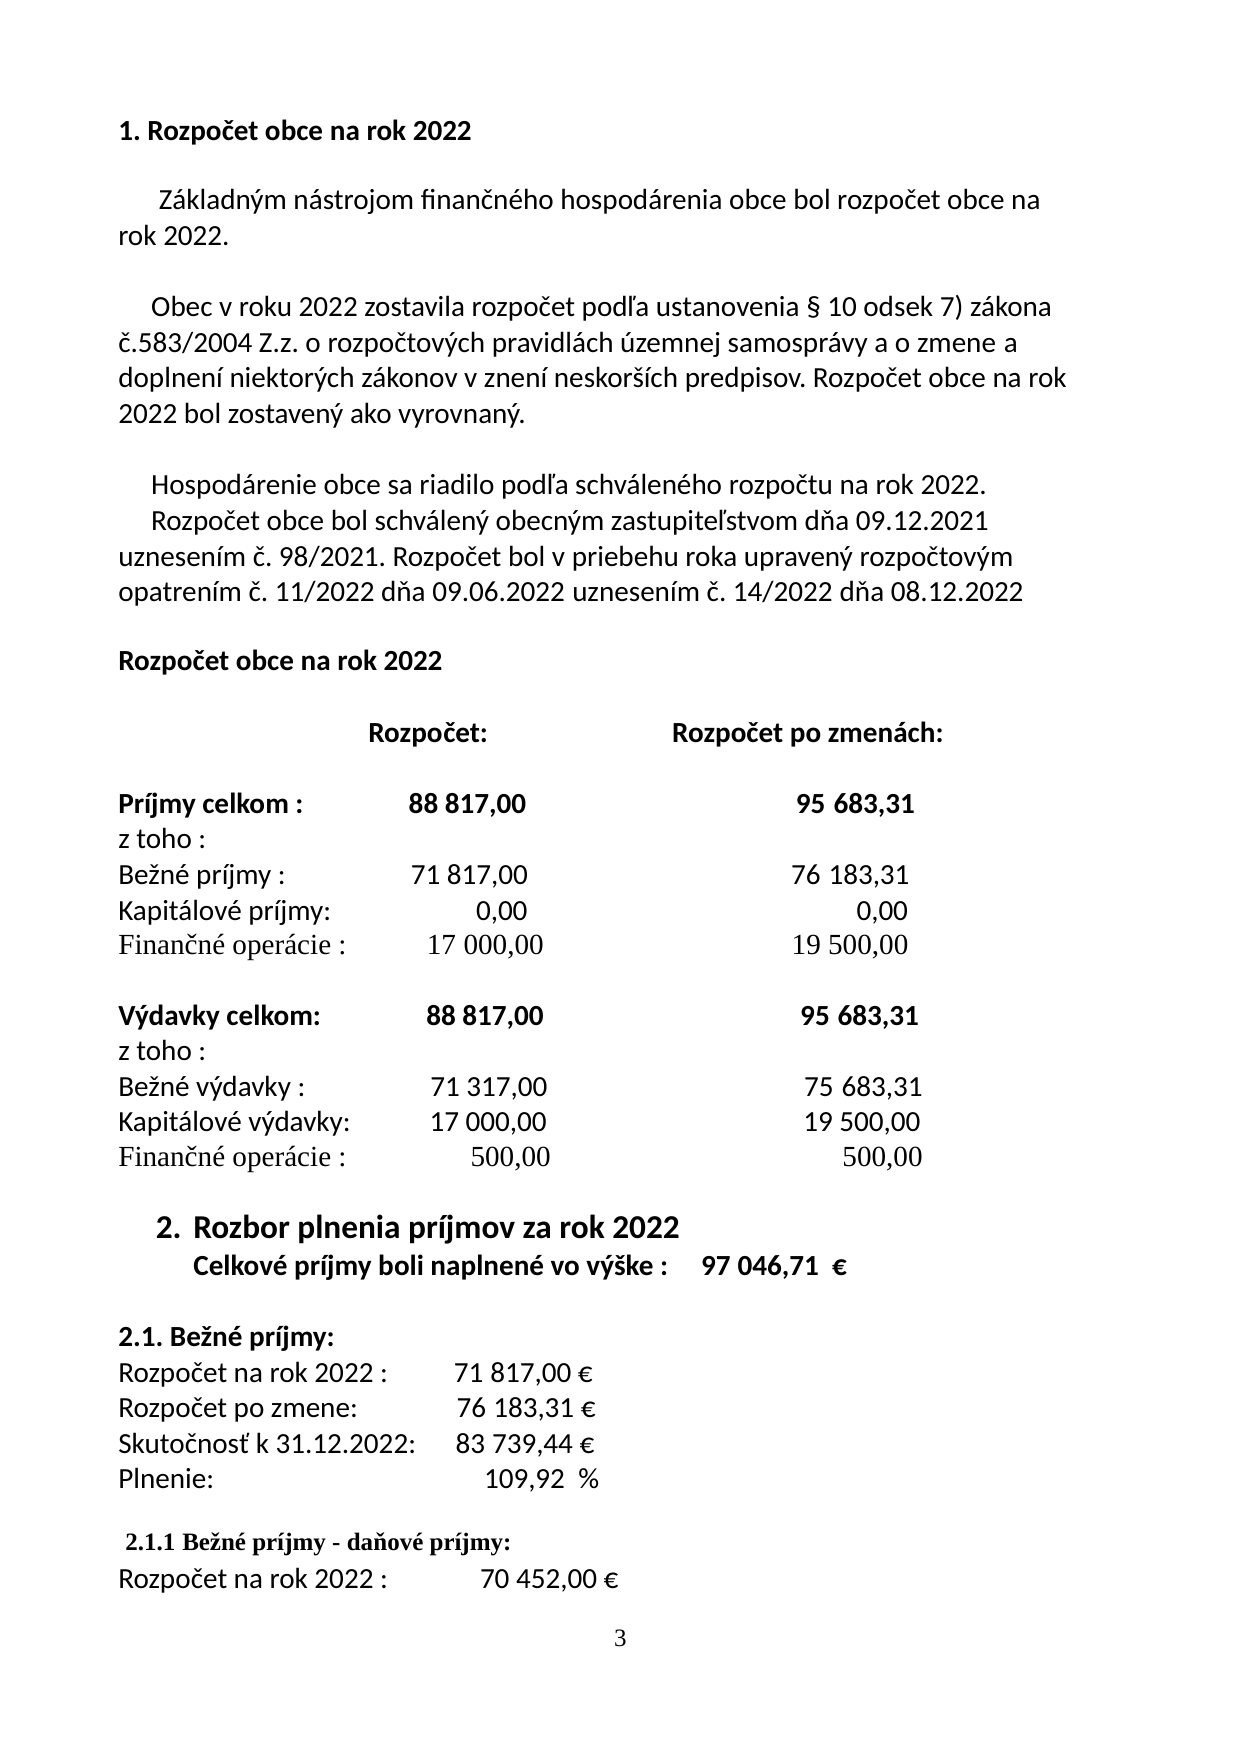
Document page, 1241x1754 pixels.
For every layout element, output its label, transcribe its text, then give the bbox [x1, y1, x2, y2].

text 2.1.1 Bežné príjmy - daňové príjmy: [118, 1527, 1122, 1556]
text č.583/2004 Z.z. o rozpočtových pravidlách územnej samosprávy a o zmene a doplnení niektorých zákonov v znení neskorších predpisov. Rozpočet obce na rok 2022 bol zostavený ako vyrovnaný. [118, 324, 1122, 431]
text rok 2022. [118, 217, 1122, 253]
text Bežné výdavky : 71 317,00 75 683,31 [118, 1068, 1122, 1103]
text Výdavky celkom: 88 817,00 95 683,31 [118, 997, 1122, 1032]
text Finančné operácie : 17 000,00 19 500,00 [118, 927, 1122, 961]
text Rozpočet na rok 2022 : 70 452,00 € [118, 1560, 1122, 1596]
text 2.1. Bežné príjmy: [118, 1318, 1122, 1354]
text Skutočnosť k 31.12.2022: 83 739,44 € [118, 1425, 1122, 1461]
text Obec v roku 2022 zostavila rozpočet podľa ustanovenia § 10 odsek 7) zákona [118, 288, 1122, 324]
text Rozpočet obce bol schválený obecným zastupiteľstvom dňa 09.12.2021 uznesením č. 98/2021. Rozpočet bol v priebehu roka upravený rozpočtovým opatrením č. 11/2022 dňa 09.06.2022 uznesením č. 14/2022 dňa 08.12.2022 [118, 502, 1122, 609]
text z toho : [118, 821, 1122, 856]
text Rozpočet: Rozpočet po zmenách: [118, 714, 1122, 749]
text Hospodárenie obce sa riadilo podľa schváleného rozpočtu na rok 2022. [118, 466, 1122, 502]
text Príjmy celkom : 88 817,00 95 683,31 [118, 785, 1122, 821]
text Kapitálové výdavky: 17 000,00 19 500,00 [118, 1103, 1122, 1139]
text z toho : [118, 1032, 1122, 1068]
text Rozpočet po zmene: 76 183,31 € [118, 1389, 1122, 1425]
text Celkové príjmy boli naplnené vo výške : 97 046,71 € [193, 1247, 1122, 1282]
text Rozpočet obce na rok 2022 [118, 642, 1122, 678]
list Rozbor plnenia príjmov za rok 2022 [156, 1206, 1122, 1247]
text Základným nástrojom finančného hospodárenia obce bol rozpočet obce na [118, 181, 1122, 217]
text Finančné operácie : 500,00 500,00 [118, 1139, 1122, 1173]
text Bežné príjmy : 71 817,00 76 183,31 [118, 856, 1122, 892]
text Rozpočet na rok 2022 : 71 817,00 € [118, 1354, 1122, 1389]
text Plnenie: 109,92 % [118, 1461, 1122, 1496]
text 1. Rozpočet obce na rok 2022 [118, 112, 1122, 148]
text Kapitálové príjmy: 0,00 0,00 [118, 892, 1122, 927]
